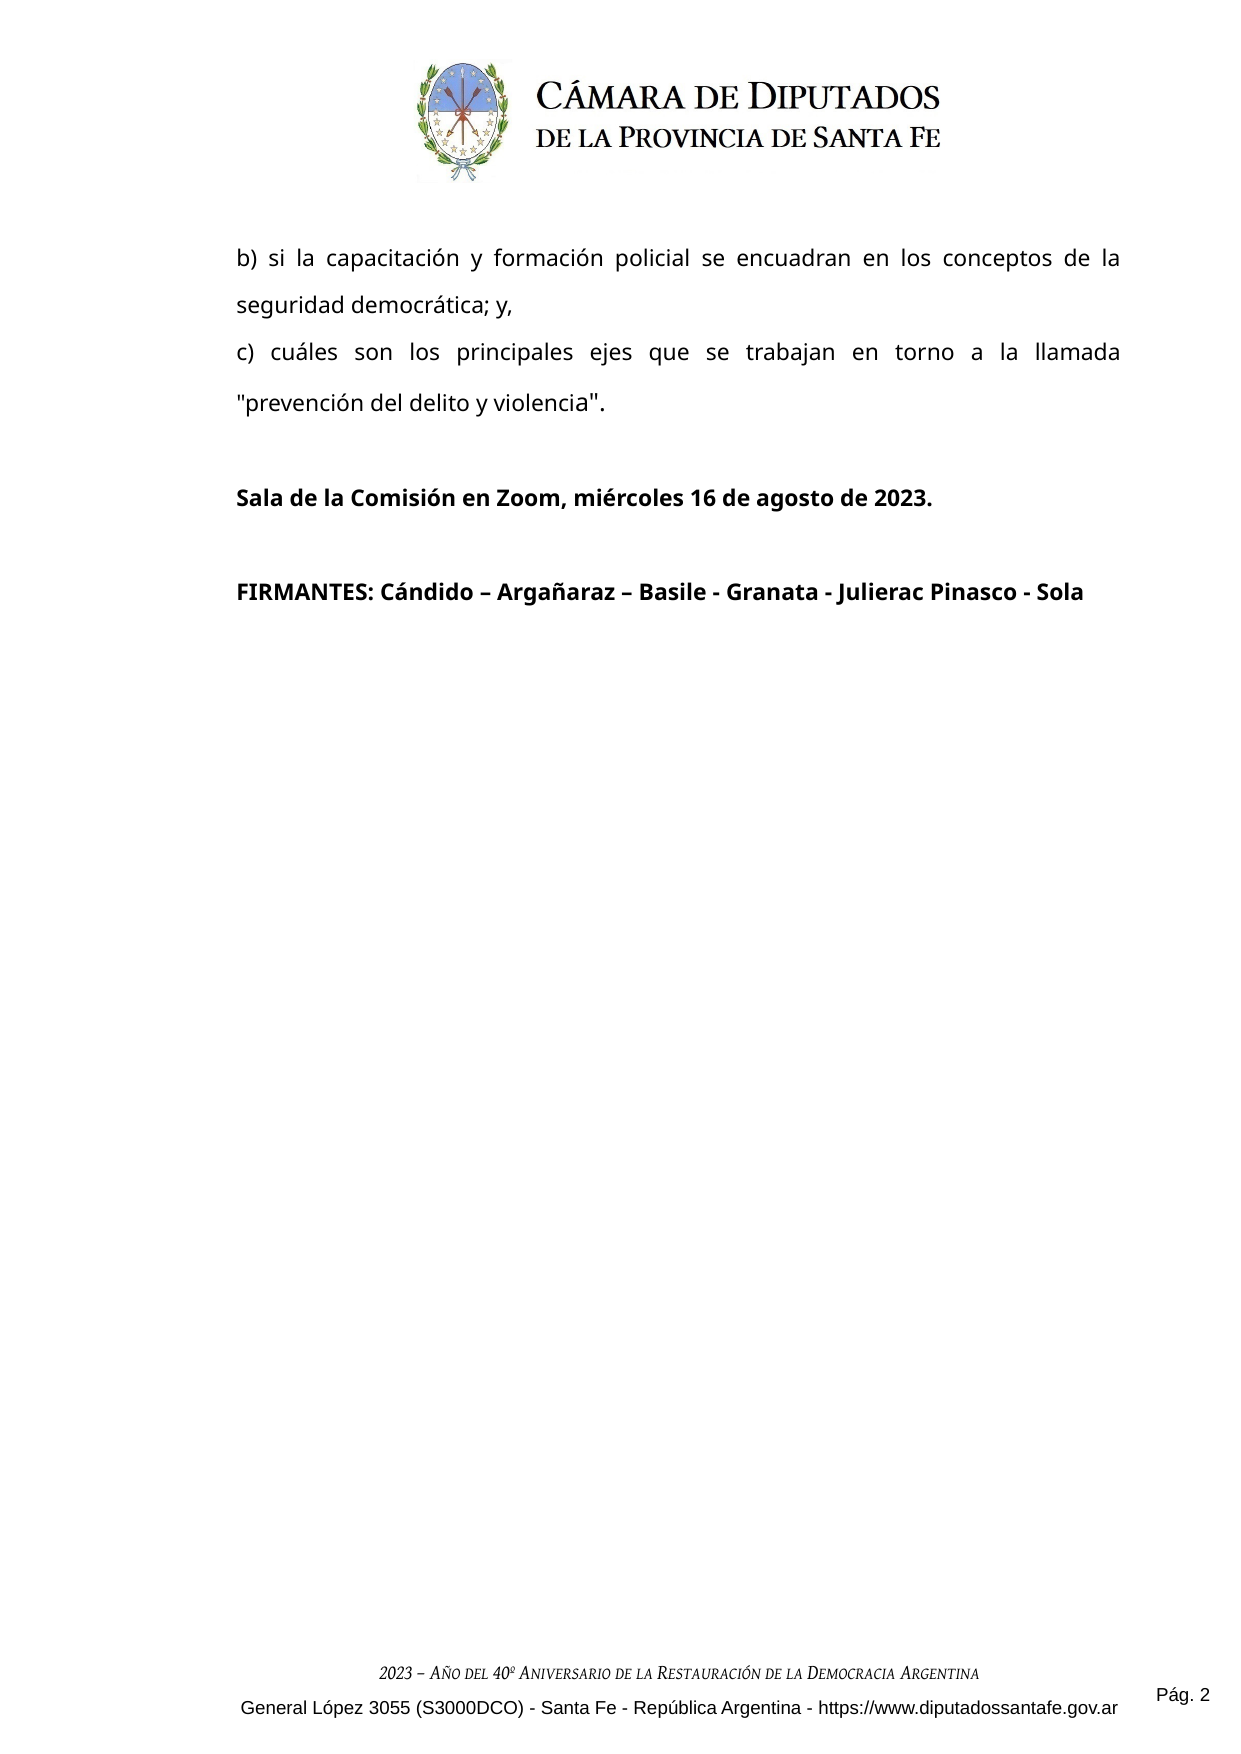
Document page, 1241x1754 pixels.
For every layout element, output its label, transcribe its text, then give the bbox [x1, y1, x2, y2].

picture [413, 59, 945, 183]
text FIRMANTES: Cándido – Argañaraz – Basile - Granata - Julierac Pinasco - Sola [236, 576, 1122, 607]
text Sala de la Comisión en Zoom, miércoles 16 de agosto de 2023. [236, 482, 1122, 513]
text c) cuáles son los principales ejes que se trabajan en torno a la llamada "prevención del delito y violencia". [236, 336, 1122, 418]
text b) si la capacitación y formación policial se encuadran en los conceptos de la seguridad democrática; y, [236, 242, 1122, 320]
